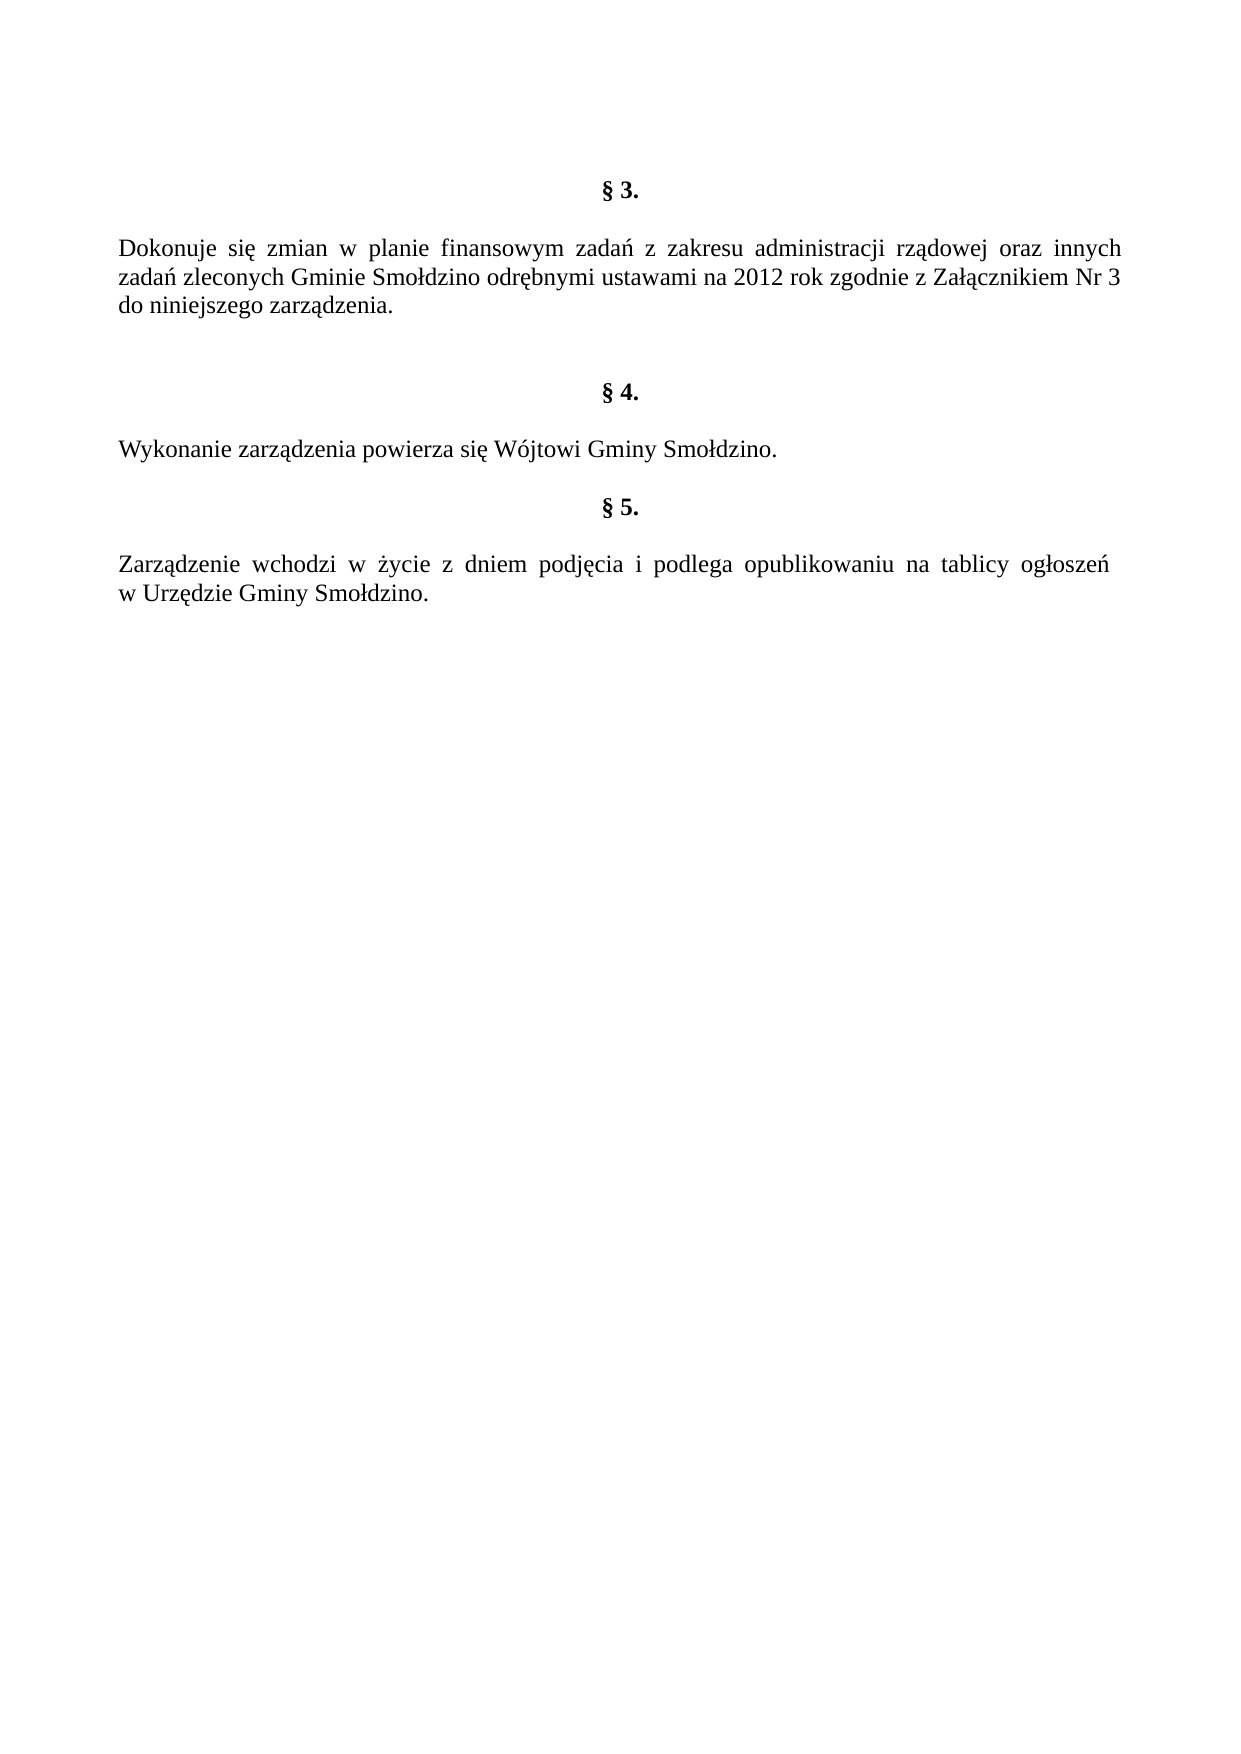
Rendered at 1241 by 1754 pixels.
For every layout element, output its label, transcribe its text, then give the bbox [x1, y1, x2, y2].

text § 3. [118, 176, 1122, 204]
text Zarządzenie wchodzi w życie z dniem podjęcia i podlega opublikowaniu na tablicy ogłoszeń w Urzędzie Gminy Smołdzino. [118, 549, 1122, 607]
text Dokonuje się zmian w planie finansowym zadań z zakresu administracji rządowej oraz innych zadań zleconych Gminie Smołdzino odrębnymi ustawami na 2012 rok zgodnie z Załącznikiem Nr 3 do niniejszego zarządzenia. [118, 233, 1122, 319]
text Wykonanie zarządzenia powierza się Wójtowi Gminy Smołdzino. [118, 434, 1122, 463]
text § 4. [118, 377, 1122, 406]
text § 5. [118, 492, 1122, 521]
